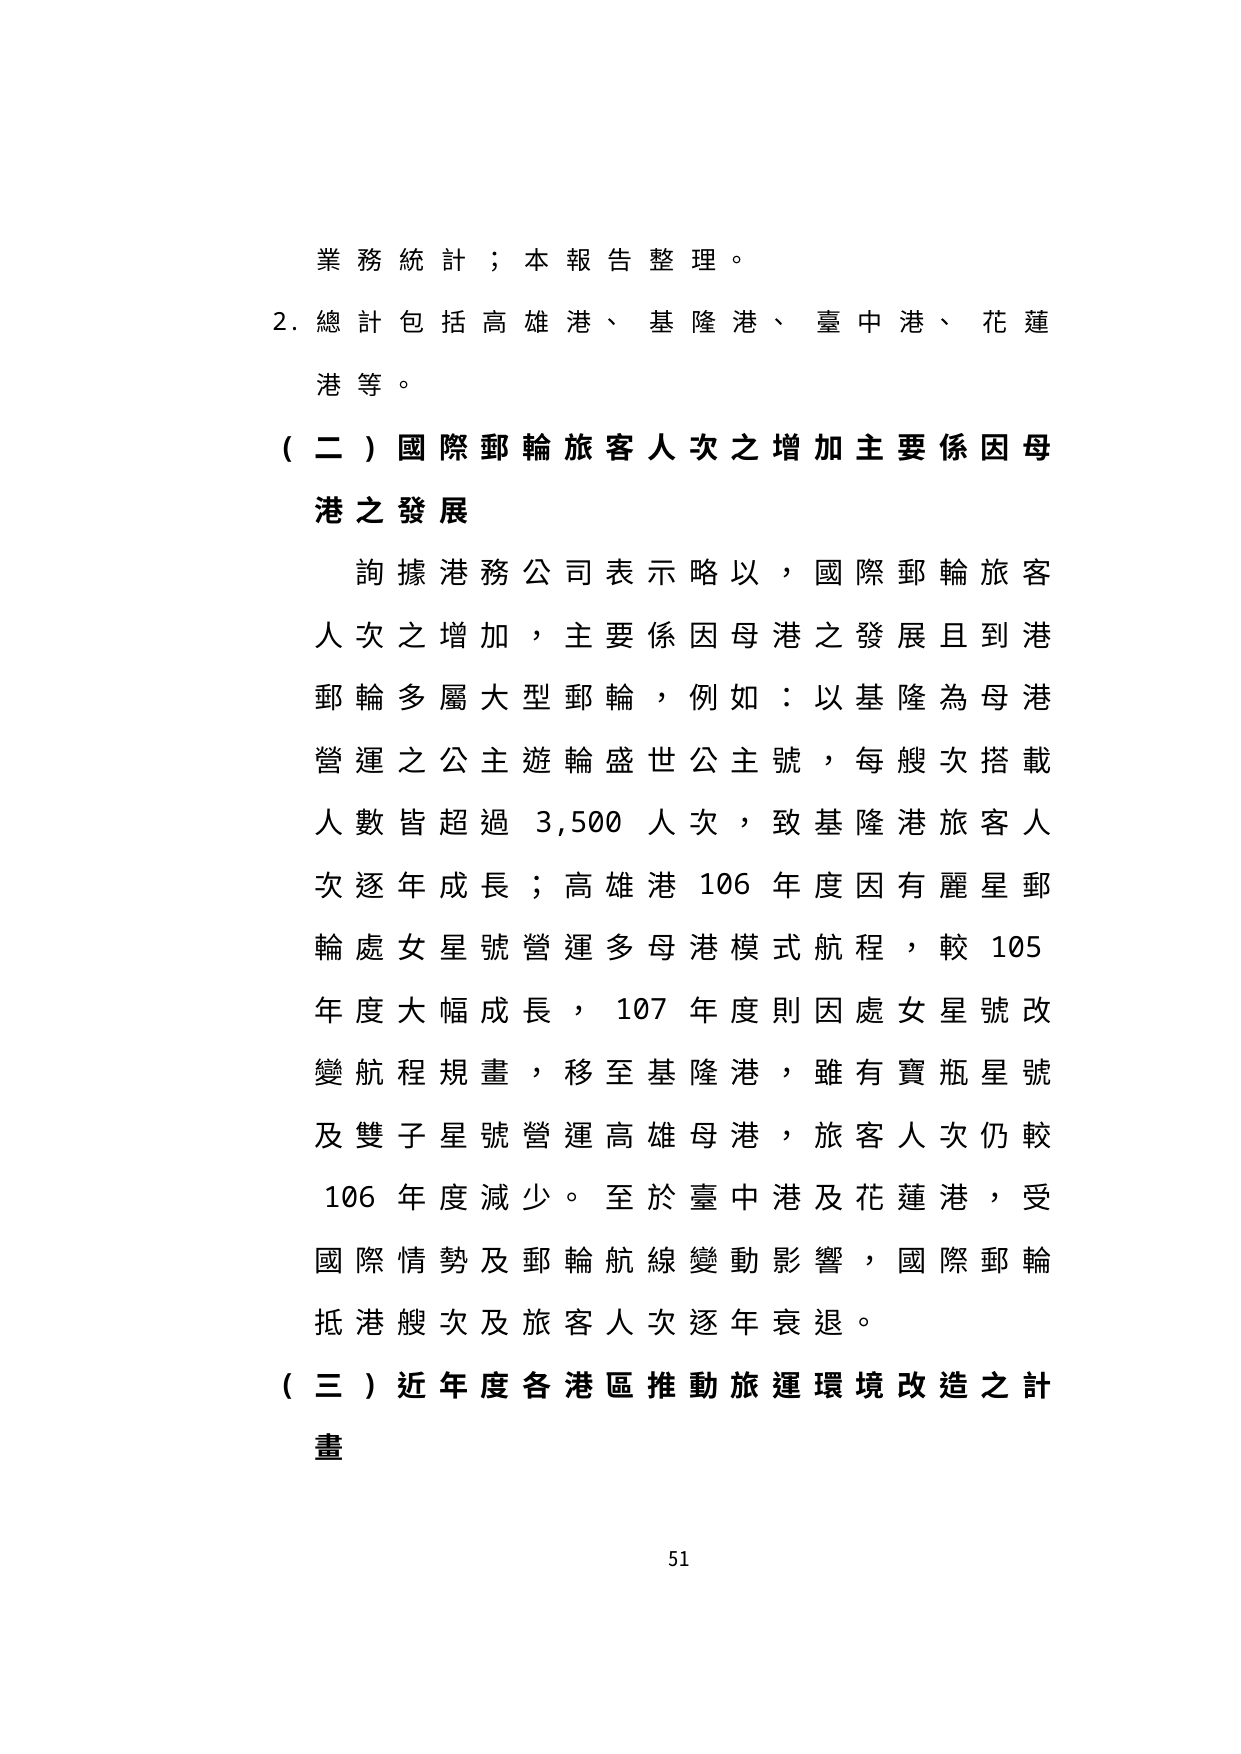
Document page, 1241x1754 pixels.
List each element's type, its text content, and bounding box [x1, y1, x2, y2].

text 2.總計包括高雄港、基隆港、臺中港、花蓮港等。 [258, 279, 1058, 404]
text (二)國際郵輪旅客人次之增加主要係因母港之發展 [242, 404, 1058, 529]
text 詢據港務公司表示略以，國際郵輪旅客人次之增加，主要係因母港之發展且到港郵輪多屬大型郵輪，例如：以基隆為母港營運之公主遊輪盛世公主號，每艘次搭載人數皆超過3,500人次，致基隆港旅客人次逐年成長；高雄港106年度因有麗星郵輪處女星號營運多母港模式航程，較105年度大幅成長，107年度則因處女星號改變航程規畫，移至基隆港，雖有寶瓶星號及雙子星號營運高雄母港，旅客人次仍較106年度減少。至於臺中港及花蓮港，受國際情勢及郵輪航線變動影響，國際郵輪抵港艘次及旅客人次逐年衰退。 [271, 529, 1058, 1342]
text 業務統計；本報告整理。 [183, 217, 1058, 279]
text (三)近年度各港區推動旅運環境改造之計畫 [242, 1342, 1058, 1467]
